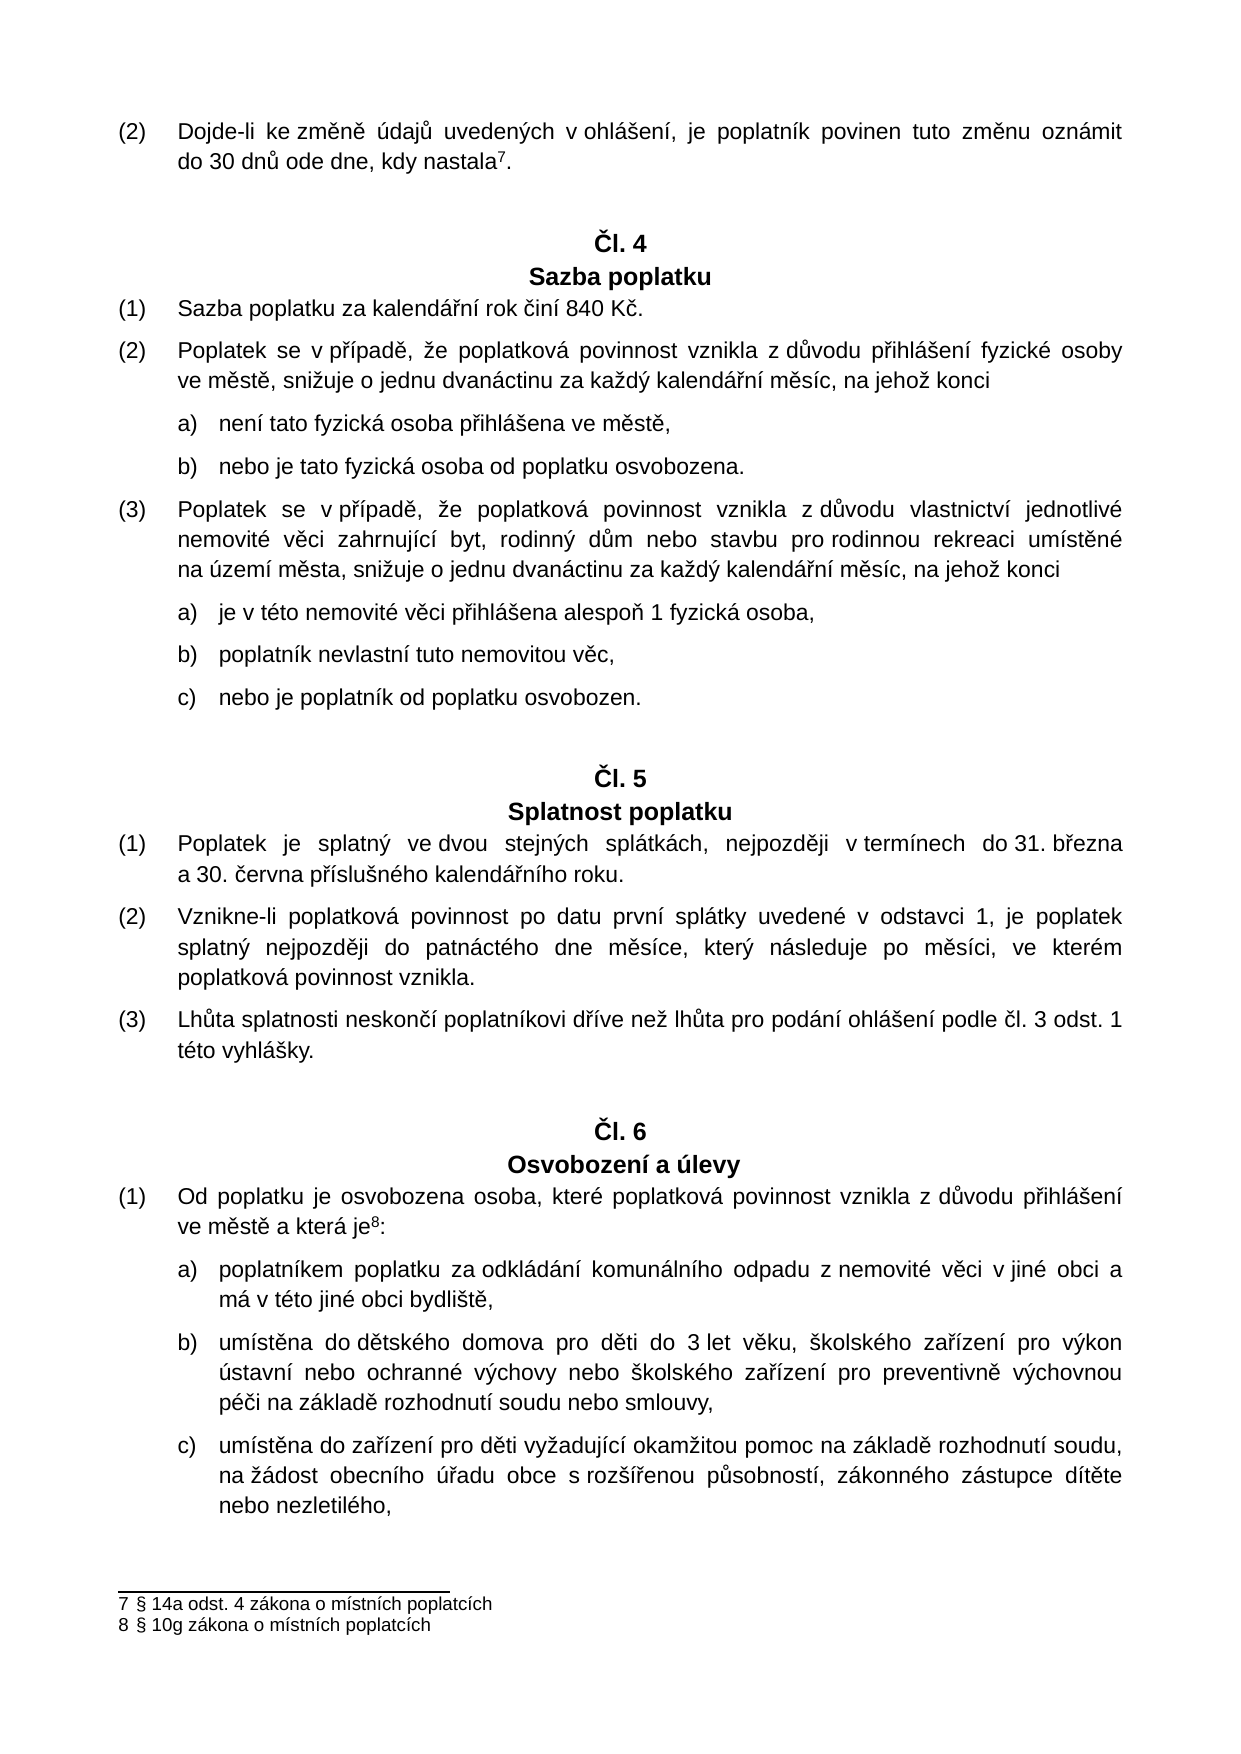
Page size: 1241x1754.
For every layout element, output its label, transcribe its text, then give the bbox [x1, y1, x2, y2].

subtitle Čl. 6 Osvobození a úlevy [118, 1117, 1122, 1179]
list umístěna do zařízení pro děti vyžadující okamžitou pomoc na základě rozhodnutí soudu, na žádost obecního úřadu obce s rozšířenou působností, zákonného zástupce dítěte nebo nezletilého, [177, 1432, 1122, 1519]
list Sazba poplatku za kalendářní rok činí 840 Kč. [118, 294, 1122, 321]
list nebo je poplatník od poplatku osvobozen. [177, 684, 1122, 711]
list Vznikne-li poplatková povinnost po datu první splátky uvedené v odstavci 1, je poplatek splatný nejpozději do patnáctého dne měsíce, který následuje po měsíci, ve kterém poplatková povinnost vznikla. [118, 903, 1122, 990]
list umístěna do dětského domova pro děti do 3 let věku, školského zařízení pro výkon ústavní nebo ochranné výchovy nebo školského zařízení pro preventivně výchovnou péči na základě rozhodnutí soudu nebo smlouvy, [177, 1329, 1122, 1416]
list Poplatek se v případě, že poplatková povinnost vznikla z důvodu vlastnictví jednotlivé nemovité věci zahrnující byt, rodinný dům nebo stavbu pro rodinnou rekreaci umístěné na území města, snižuje o jednu dvanáctinu za každý kalendářní měsíc, na jehož konci [118, 496, 1122, 582]
list není tato fyzická osoba přihlášena ve městě, [177, 410, 1122, 437]
list Dojde-li ke změně údajů uvedených v ohlášení, je poplatník povinen tuto změnu oznámit do 30 dnů ode dne, kdy nastala. [118, 118, 1122, 175]
list Lhůta splatnosti neskončí poplatníkovi dříve než lhůta pro podání ohlášení podle čl. 3 odst. 1 této vyhlášky. [118, 1006, 1122, 1063]
list poplatník nevlastní tuto nemovitou věc, [177, 641, 1122, 668]
subtitle Čl. 5 Splatnost poplatku [118, 764, 1122, 826]
subtitle Čl. 4 Sazba poplatku [118, 228, 1122, 290]
list poplatníkem poplatku za odkládání komunálního odpadu z nemovité věci v jiné obci a má v této jiné obci bydliště, [177, 1256, 1122, 1312]
list § 14a odst. 4 zákona o místních poplatcích [118, 1592, 1122, 1614]
list Poplatek je splatný ve dvou stejných splátkách, nejpozději v termínech do 31. března a 30. června příslušného kalendářního roku. [118, 830, 1122, 887]
list Od poplatku je osvobozena osoba, které poplatková povinnost vznikla z důvodu přihlášení ve městě a která je: [118, 1183, 1122, 1239]
list nebo je tato fyzická osoba od poplatku osvobozena. [177, 453, 1122, 479]
list Poplatek se v případě, že poplatková povinnost vznikla z důvodu přihlášení fyzické osoby ve městě, snižuje o jednu dvanáctinu za každý kalendářní měsíc, na jehož konci [118, 337, 1122, 394]
list § 10g zákona o místních poplatcích [118, 1614, 1122, 1635]
list je v této nemovité věci přihlášena alespoň 1 fyzická osoba, [177, 599, 1122, 625]
